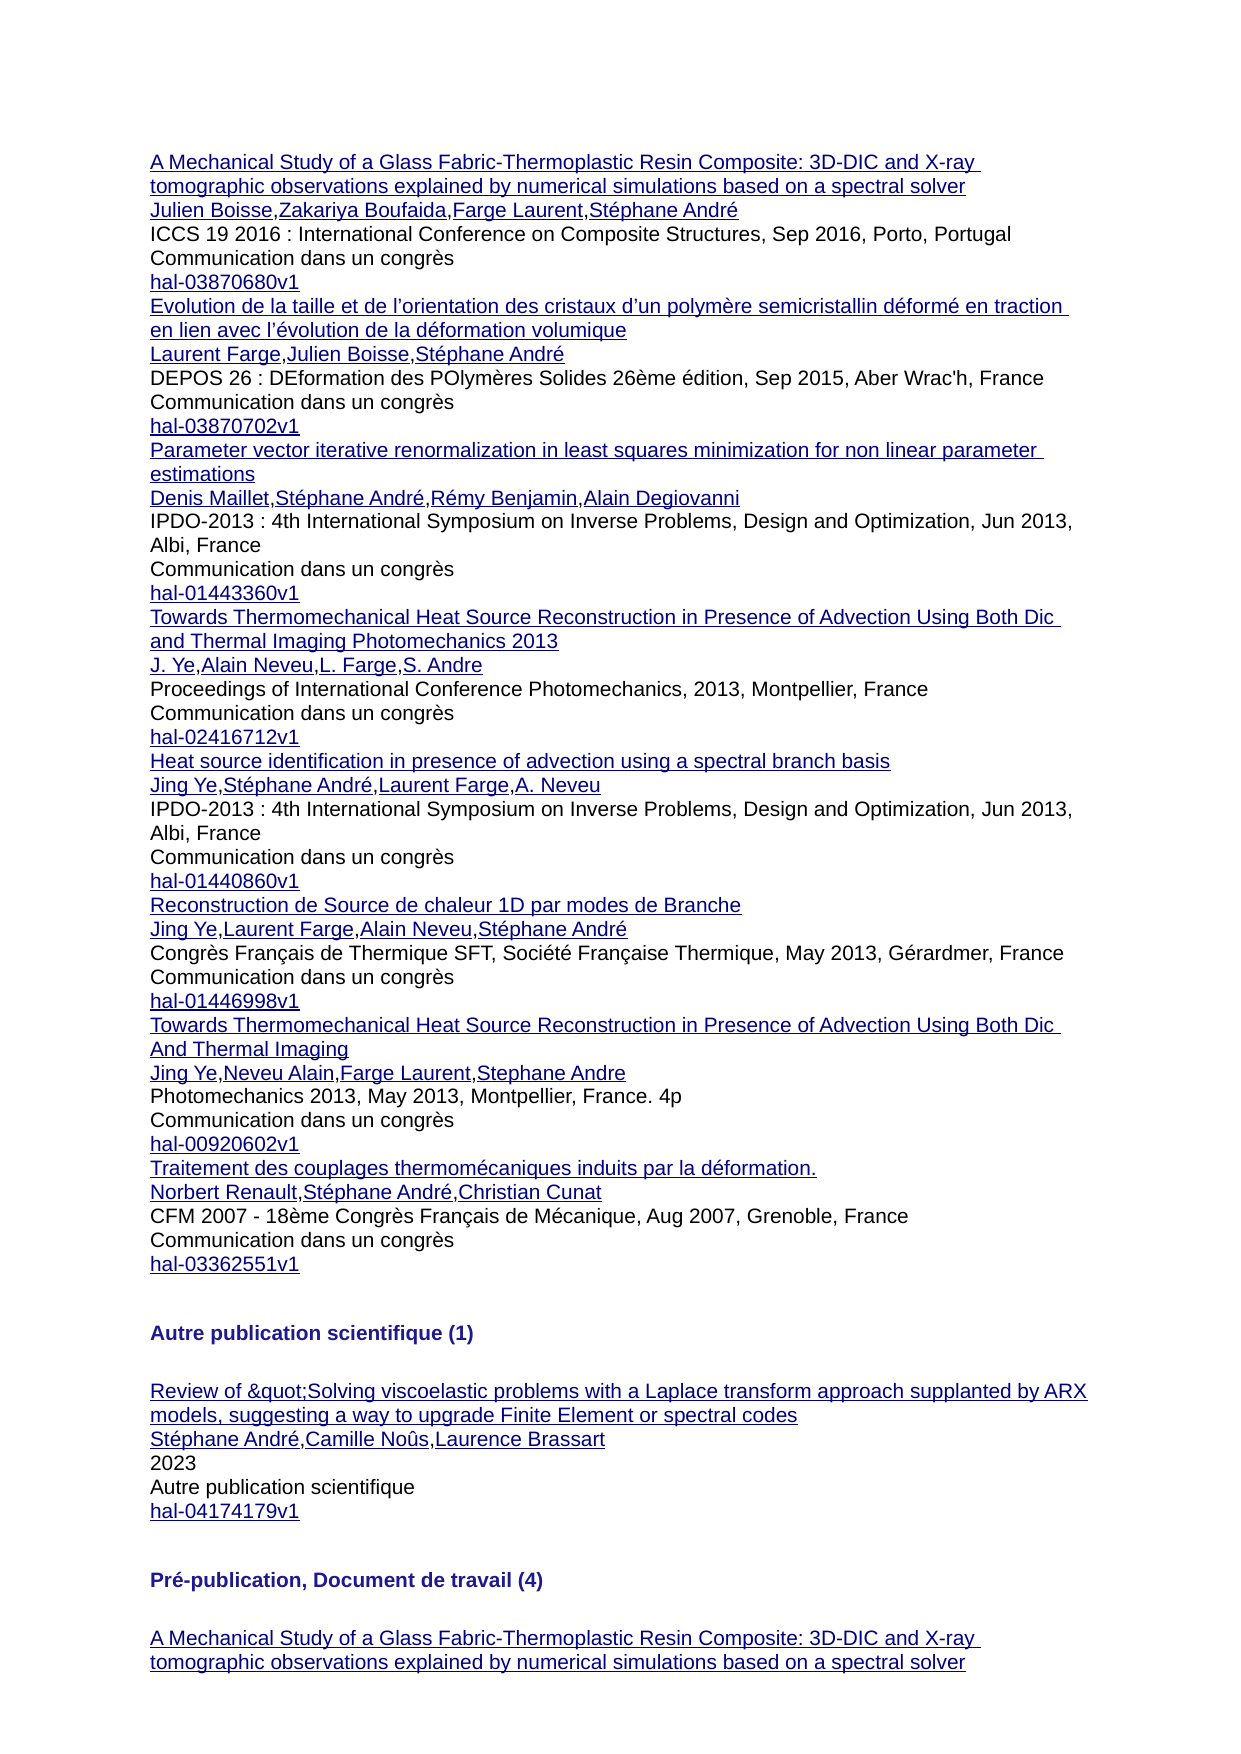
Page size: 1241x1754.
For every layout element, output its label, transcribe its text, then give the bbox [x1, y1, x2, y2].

table_header A Mechanical Study of a Glass Fabric-Thermoplastic Resin Composite: 3D-DIC and X-ray tomographic observations explained by numerical simulations based on a spectral solver [150, 1626, 1090, 1674]
subtitle Pré-publication, Document de travail (4) [150, 1568, 1090, 1592]
table_cell Heat source identification in presence of advection using a spectral branch basis Jing Ye,Stéphane André,Laurent Farge,A. Neveu IPDO-2013 : 4th International Symposium on Inverse Problems, Design and Optimization, Jun 2013, Albi, France Communication dans un congrès hal-01440860v1 [150, 749, 1090, 893]
subtitle Autre publication scientifique (1) [150, 1321, 1090, 1345]
table_cell Parameter vector iterative renormalization in least squares minimization for non linear parameter estimations Denis Maillet,Stéphane André,Rémy Benjamin,Alain Degiovanni IPDO-2013 : 4th International Symposium on Inverse Problems, Design and Optimization, Jun 2013, Albi, France Communication dans un congrès hal-01443360v1 [150, 438, 1090, 605]
table_header Review of &quot;Solving viscoelastic problems with a Laplace transform approach supplanted by ARX models, suggesting a way to upgrade Finite Element or spectral codes Stéphane André,Camille Noûs,Laurence Brassart 2023 Autre publication scientifique hal-04174179v1 [150, 1379, 1090, 1523]
table_cell Reconstruction de Source de chaleur 1D par modes de Branche Jing Ye,Laurent Farge,Alain Neveu,Stéphane André Congrès Français de Thermique SFT, Société Française Thermique, May 2013, Gérardmer, France Communication dans un congrès hal-01446998v1 [150, 893, 1090, 1012]
table_cell A Mechanical Study of a Glass Fabric-Thermoplastic Resin Composite: 3D-DIC and X-ray tomographic observations explained by numerical simulations based on a spectral solver Julien Boisse,Zakariya Boufaida,Farge Laurent,Stéphane André ICCS 19 2016 : International Conference on Composite Structures, Sep 2016, Porto, Portugal Communication dans un congrès hal-03870680v1 [150, 150, 1090, 294]
table_cell Traitement des couplages thermomécaniques induits par la déformation. Norbert Renault,Stéphane André,Christian Cunat CFM 2007 - 18ème Congrès Français de Mécanique, Aug 2007, Grenoble, France Communication dans un congrès hal-03362551v1 [150, 1156, 1090, 1276]
table_cell Evolution de la taille et de l’orientation des cristaux d’un polymère semicristallin déformé en traction en lien avec l’évolution de la déformation volumique Laurent Farge,Julien Boisse,Stéphane André DEPOS 26 : DEformation des POlymères Solides 26ème édition, Sep 2015, Aber Wrac'h, France Communication dans un congrès hal-03870702v1 [150, 294, 1090, 437]
table_cell Towards Thermomechanical Heat Source Reconstruction in Presence of Advection Using Both Dic and Thermal Imaging Photomechanics 2013 J. Ye,Alain Neveu,L. Farge,S. Andre Proceedings of International Conference Photomechanics, 2013, Montpellier, France Communication dans un congrès hal-02416712v1 [150, 605, 1090, 749]
table_cell Towards Thermomechanical Heat Source Reconstruction in Presence of Advection Using Both Dic And Thermal Imaging Jing Ye,Neveu Alain,Farge Laurent,Stephane Andre Photomechanics 2013, May 2013, Montpellier, France. 4p Communication dans un congrès hal-00920602v1 [150, 1013, 1090, 1156]
